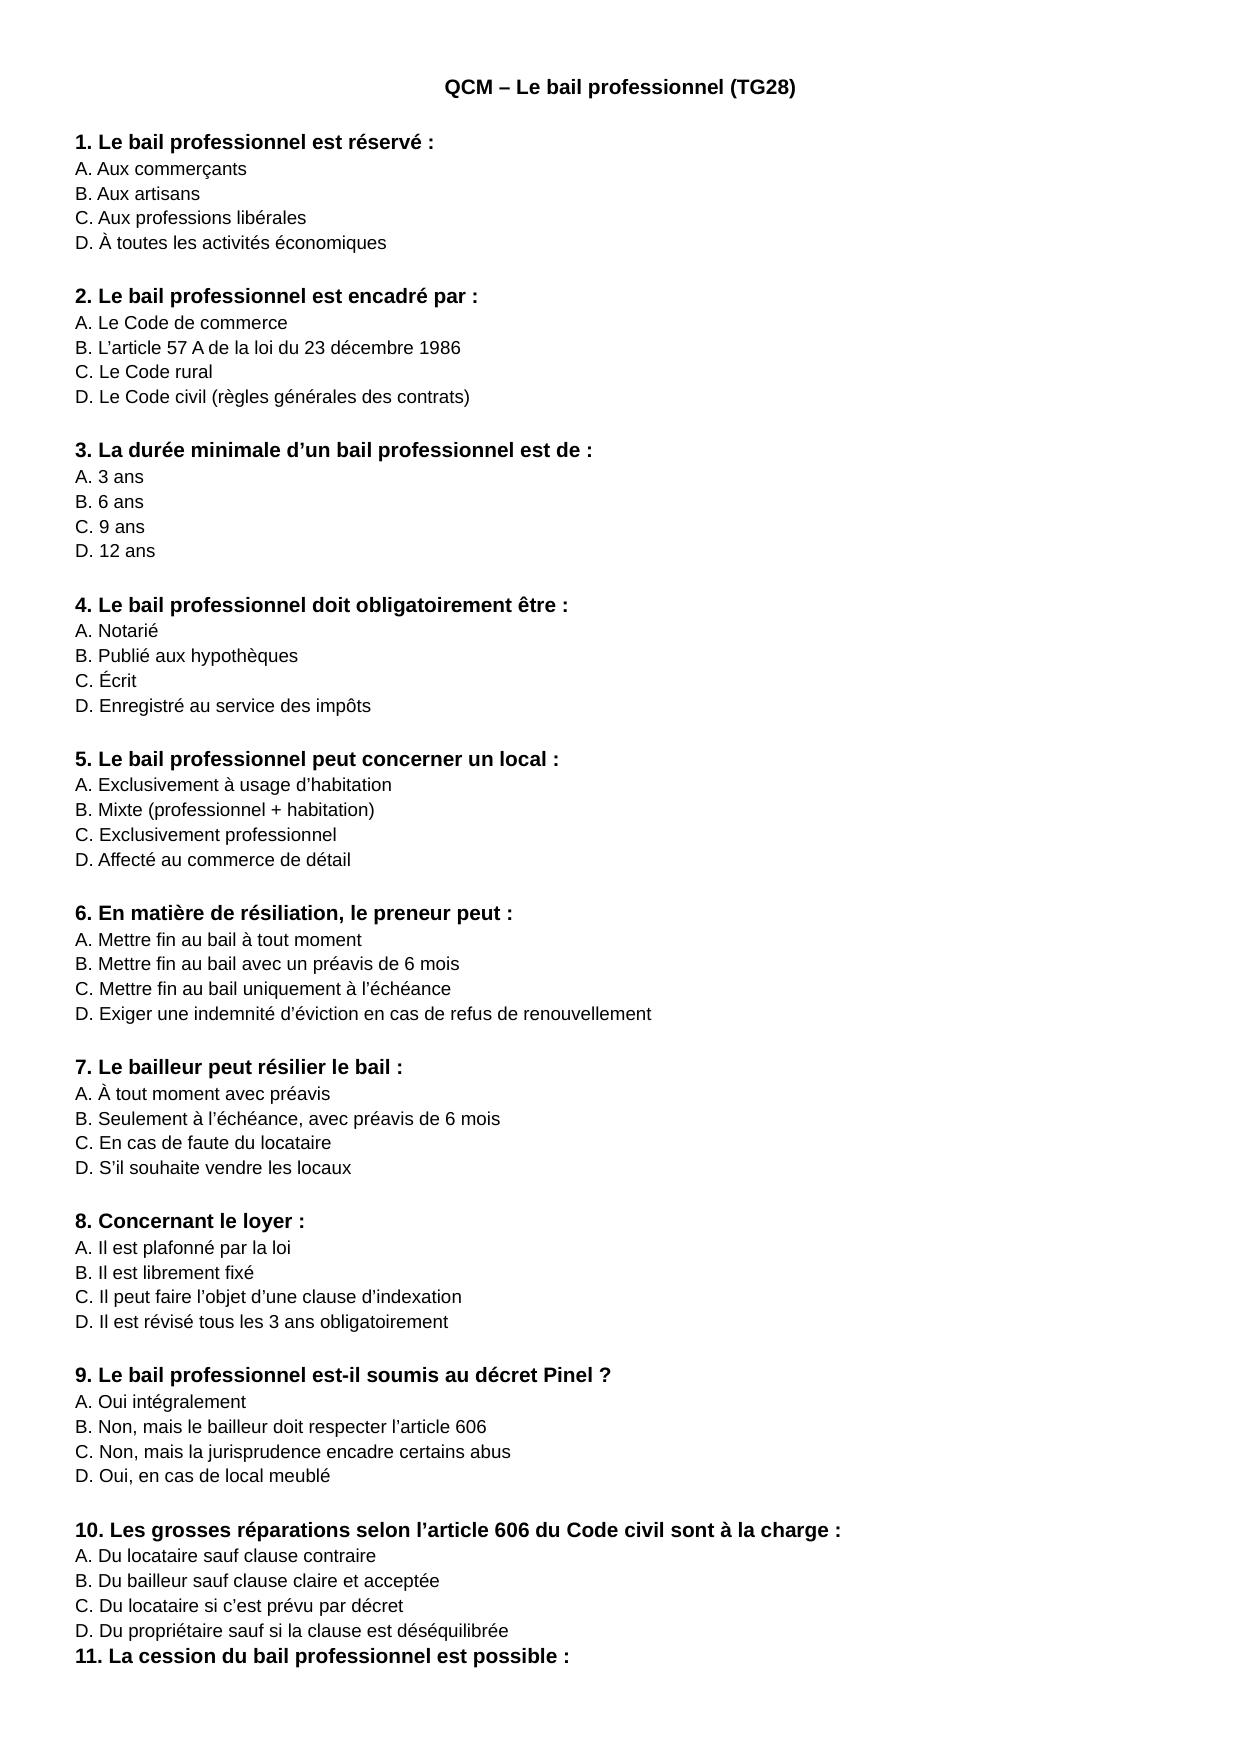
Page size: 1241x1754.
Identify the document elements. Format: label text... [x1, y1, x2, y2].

text 4. Le bail professionnel doit obligatoirement être : [75, 592, 1165, 616]
text 1. Le bail professionnel est réservé : [75, 130, 1165, 154]
text 11. La cession du bail professionnel est possible : [75, 1644, 1165, 1668]
text A. Aux commerçants B. Aux artisans C. Aux professions libérales D. À toutes les activités économiques [75, 157, 1165, 253]
text A. Notarié B. Publié aux hypothèques C. Écrit D. Enregistré au service des impôts [75, 620, 1165, 716]
text 9. Le bail professionnel est-il soumis au décret Pinel ? [75, 1363, 1165, 1387]
text A. Oui intégralement B. Non, mais le bailleur doit respecter l’article 606 C. Non, mais la jurisprudence encadre certains abus D. Oui, en cas de local meublé [75, 1391, 1165, 1487]
text A. Exclusivement à usage d’habitation B. Mixte (professionnel + habitation) C. Exclusivement professionnel D. Affecté au commerce de détail [75, 774, 1165, 870]
text 7. Le bailleur peut résilier le bail : [75, 1055, 1165, 1079]
text 3. La durée minimale d’un bail professionnel est de : [75, 438, 1165, 462]
text A. Le Code de commerce B. L’article 57 A de la loi du 23 décembre 1986 C. Le Code rural D. Le Code civil (règles générales des contrats) [75, 312, 1165, 408]
text 10. Les grosses réparations selon l’article 606 du Code civil sont à la charge : [75, 1517, 1165, 1541]
text A. 3 ans B. 6 ans C. 9 ans D. 12 ans [75, 466, 1165, 562]
text A. Il est plafonné par la loi B. Il est librement fixé C. Il peut faire l’objet d’une clause d’indexation D. Il est révisé tous les 3 ans obligatoirement [75, 1237, 1165, 1333]
text A. Mettre fin au bail à tout moment B. Mettre fin au bail avec un préavis de 6 mois C. Mettre fin au bail uniquement à l’échéance D. Exiger une indemnité d’éviction en cas de refus de renouvellement [75, 928, 1165, 1024]
text 6. En matière de résiliation, le preneur peut : [75, 901, 1165, 925]
text 8. Concernant le loyer : [75, 1209, 1165, 1233]
text 2. Le bail professionnel est encadré par : [75, 284, 1165, 308]
text 5. Le bail professionnel peut concerner un local : [75, 747, 1165, 771]
text A. À tout moment avec préavis B. Seulement à l’échéance, avec préavis de 6 mois C. En cas de faute du locataire D. S’il souhaite vendre les locaux [75, 1082, 1165, 1178]
text A. Du locataire sauf clause contraire B. Du bailleur sauf clause claire et acceptée C. Du locataire si c’est prévu par décret D. Du propriétaire sauf si la clause est déséquilibrée [75, 1545, 1165, 1641]
text QCM – Le bail professionnel (TG28) [75, 75, 1165, 99]
